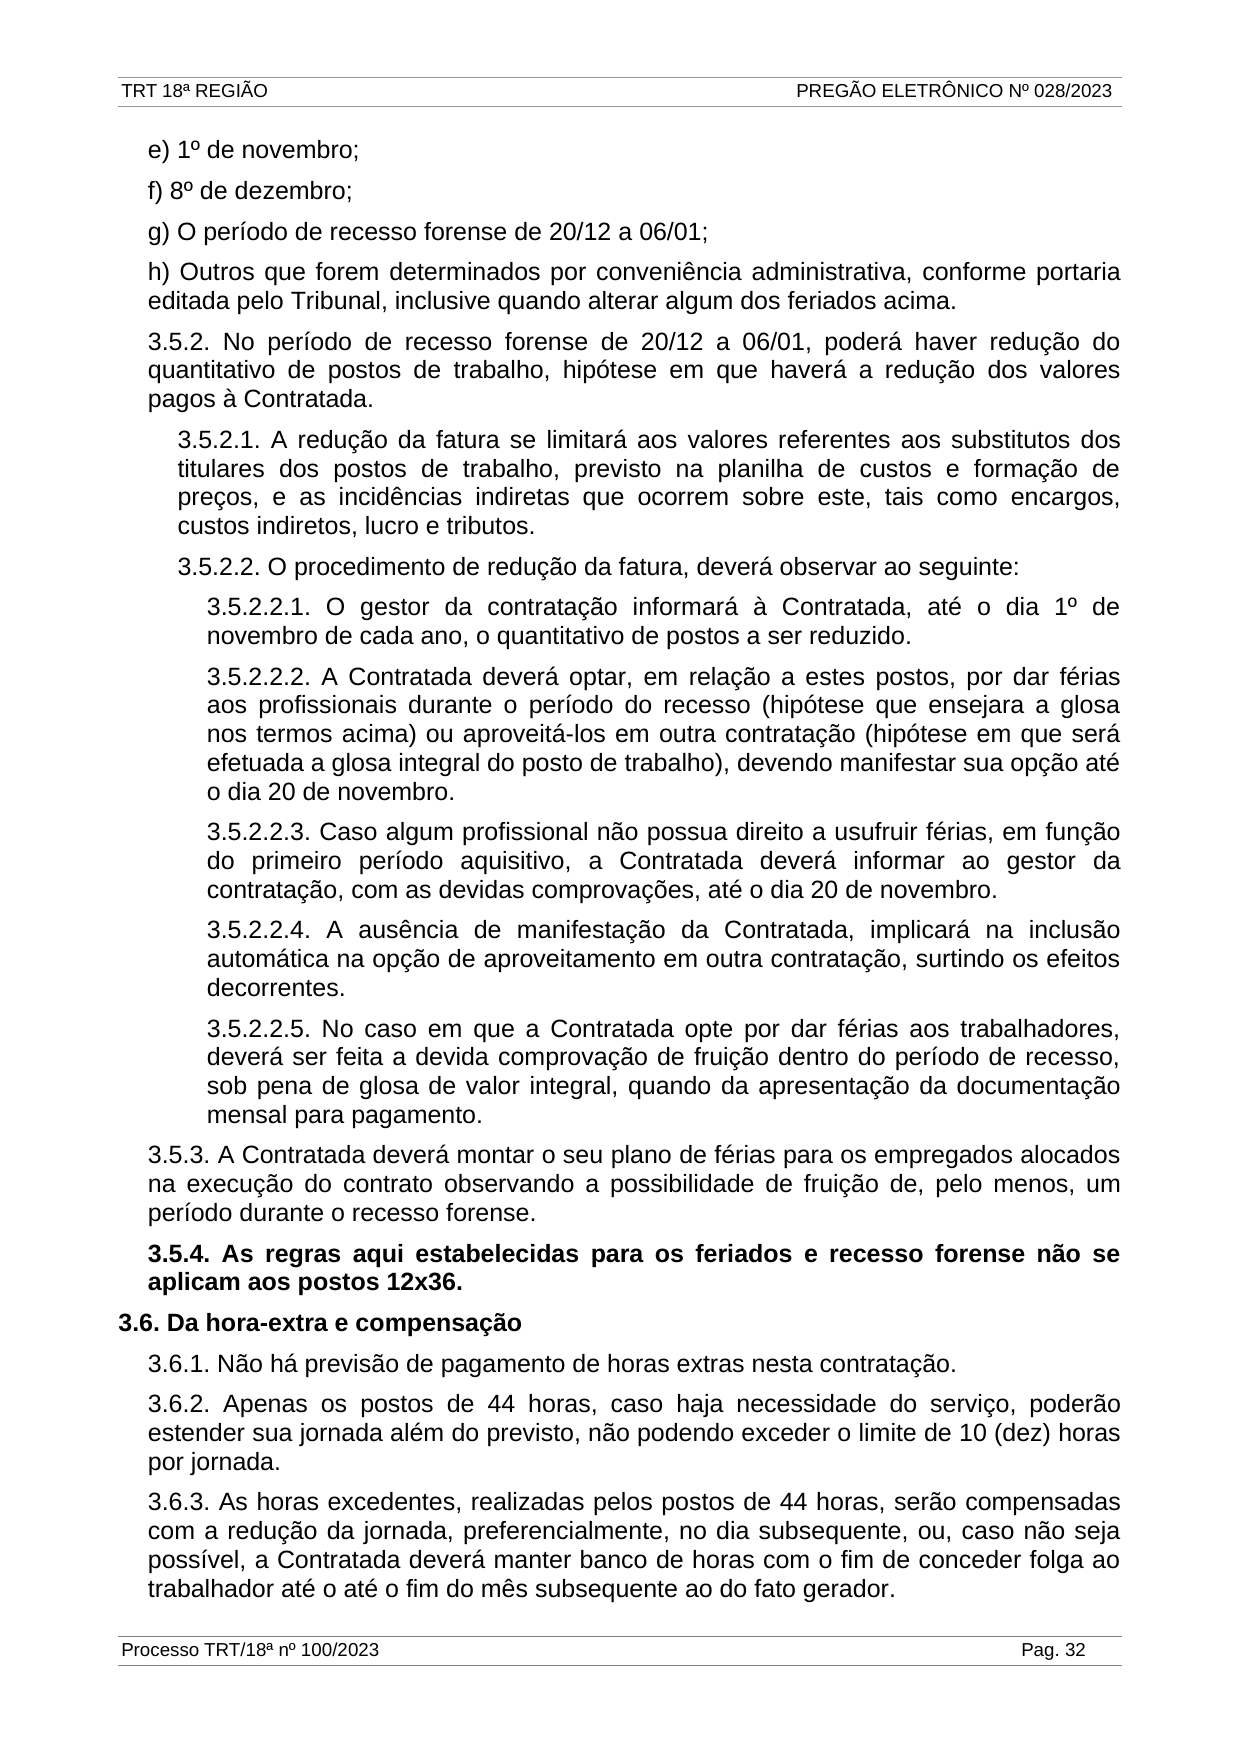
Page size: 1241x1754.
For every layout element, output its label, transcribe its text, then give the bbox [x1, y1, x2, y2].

text h) Outros que forem determinados por conveniência administrativa, conforme portaria editada pelo Tribunal, inclusive quando alterar algum dos feriados acima. [148, 257, 1122, 315]
text 3.6.1. Não há previsão de pagamento de horas extras nesta contratação. [148, 1349, 1122, 1377]
text 3.5.2. No período de recesso forense de 20/12 a 06/01, poderá haver redução do quantitativo de postos de trabalho, hipótese em que haverá a redução dos valores pagos à Contratada. [148, 327, 1122, 413]
text 3.5.2.2.2. A Contratada deverá optar, em relação a estes postos, por dar férias aos profissionais durante o período do recesso (hipótese que ensejara a glosa nos termos acima) ou aproveitá-los em outra contratação (hipótese em que será efetuada a glosa integral do posto de trabalho), devendo manifestar sua opção até o dia 20 de novembro. [207, 662, 1122, 806]
text 3.5.2.2.1. O gestor da contratação informará à Contratada, até o dia 1º de novembro de cada ano, o quantitativo de postos a ser reduzido. [207, 592, 1122, 650]
text 3.5.2.2.5. No caso em que a Contratada opte por dar férias aos trabalhadores, deverá ser feita a devida comprovação de fruição dentro do período de recesso, sob pena de glosa de valor integral, quando da apresentação da documentação mensal para pagamento. [207, 1014, 1122, 1129]
text f) 8º de dezembro; [148, 176, 1122, 205]
text 3.6.3. As horas excedentes, realizadas pelos postos de 44 horas, serão compensadas com a redução da jornada, preferencialmente, no dia subsequente, ou, caso não seja possível, a Contratada deverá manter banco de horas com o fim de conceder folga ao trabalhador até o até o fim do mês subsequente ao do fato gerador. [148, 1487, 1122, 1602]
text 3.5.2.2.3. Caso algum profissional não possua direito a usufruir férias, em função do primeiro período aquisitivo, a Contratada deverá informar ao gestor da contratação, com as devidas comprovações, até o dia 20 de novembro. [207, 817, 1122, 904]
text 3.5.2.2.4. A ausência de manifestação da Contratada, implicará na inclusão automática na opção de aproveitamento em outra contratação, surtindo os efeitos decorrentes. [207, 916, 1122, 1002]
text 3.5.2.1. A redução da fatura se limitará aos valores referentes aos substitutos dos titulares dos postos de trabalho, previsto na planilha de custos e formação de preços, e as incidências indiretas que ocorrem sobre este, tais como encargos, custos indiretos, lucro e tributos. [177, 425, 1122, 540]
text 3.5.2.2. O procedimento de redução da fatura, deverá observar ao seguinte: [177, 552, 1122, 581]
text 3.5.4. As regras aqui estabelecidas para os feriados e recesso forense não se aplicam aos postos 12x36. [148, 1239, 1122, 1296]
text 3.6. Da hora-extra e compensação [118, 1308, 1122, 1337]
text 3.6.2. Apenas os postos de 44 horas, caso haja necessidade do serviço, poderão estender sua jornada além do previsto, não podendo exceder o limite de 10 (dez) horas por jornada. [148, 1389, 1122, 1476]
text g) O período de recesso forense de 20/12 a 06/01; [148, 217, 1122, 246]
text 3.5.3. A Contratada deverá montar o seu plano de férias para os empregados alocados na execução do contrato observando a possibilidade de fruição de, pelo menos, um período durante o recesso forense. [148, 1141, 1122, 1227]
text e) 1º de novembro; [148, 136, 1122, 164]
